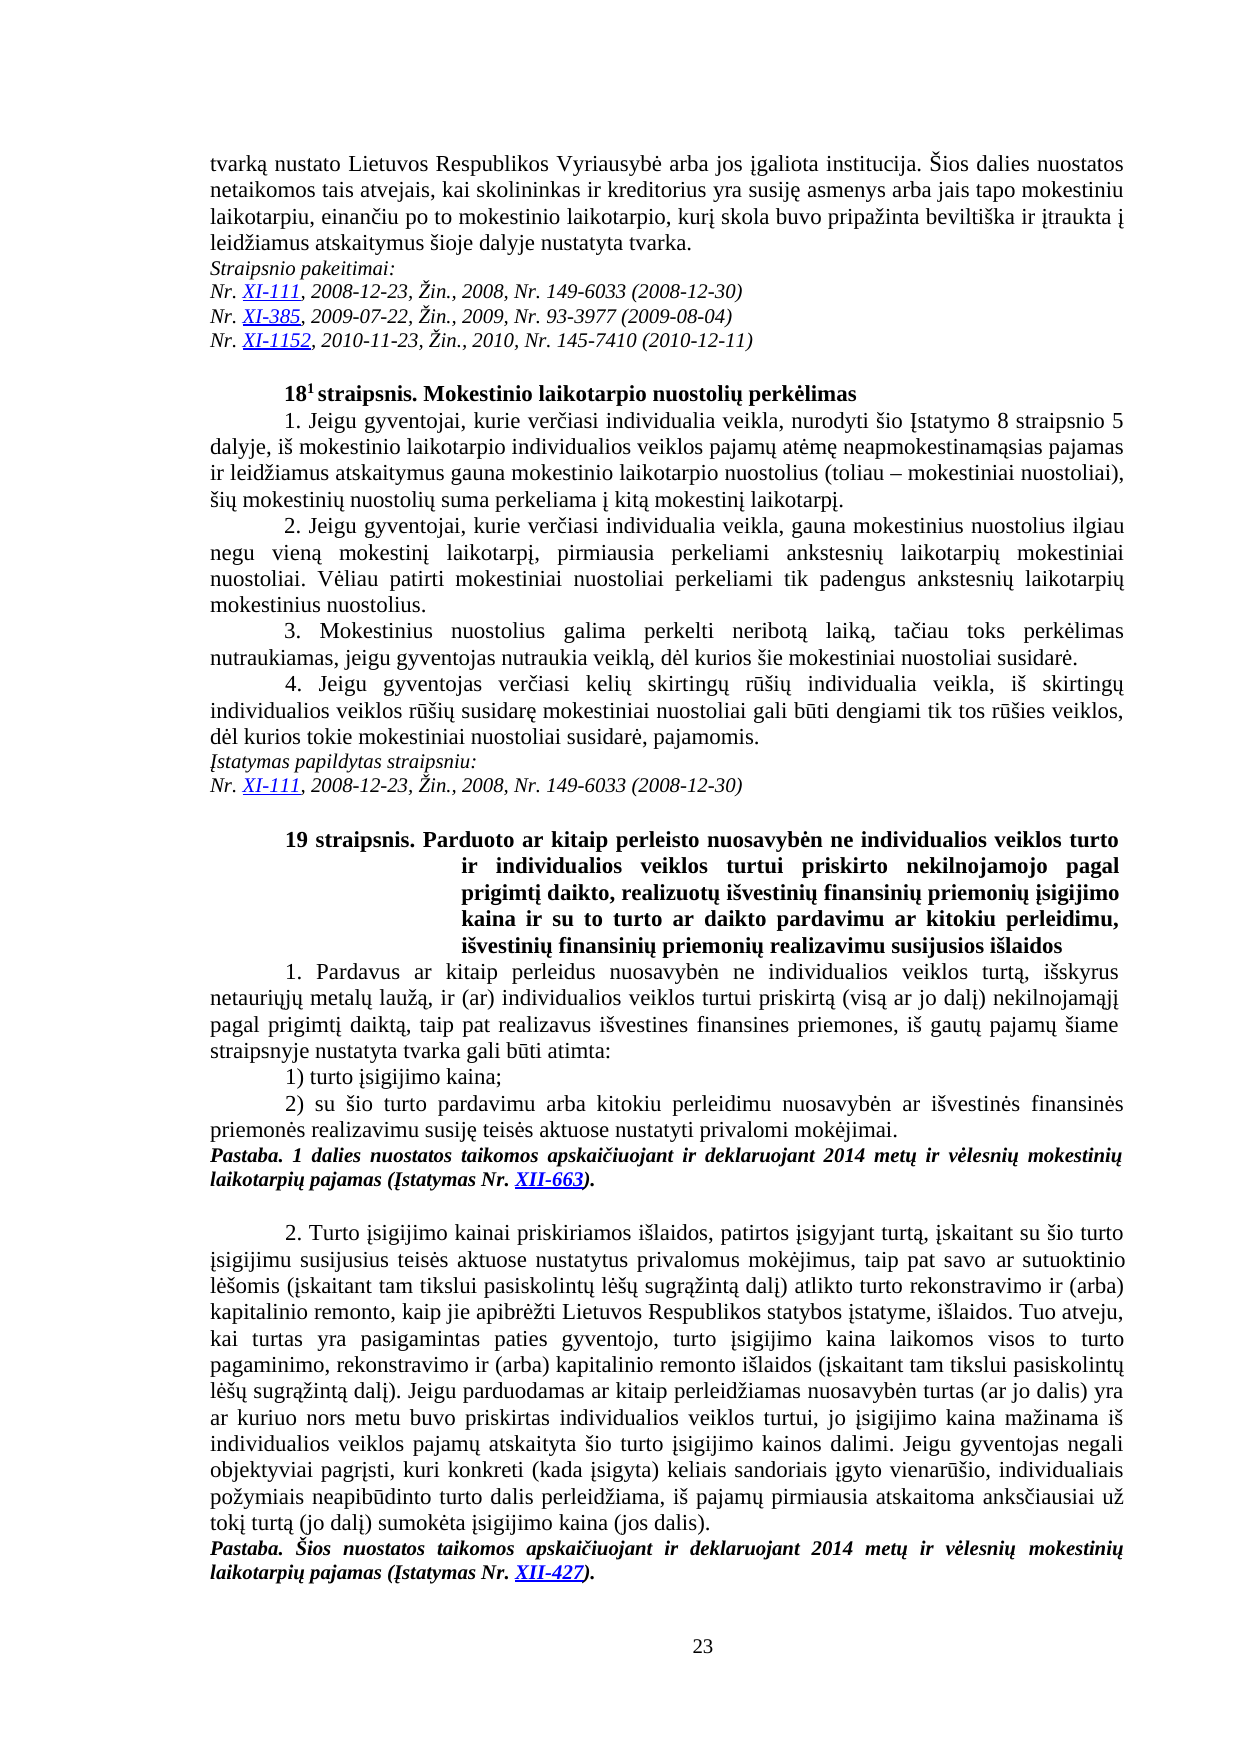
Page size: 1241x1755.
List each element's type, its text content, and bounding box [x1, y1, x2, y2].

text Pastaba. 1 dalies nuostatos taikomos apskaičiuojant ir deklaruojant 2014 metų ir vėlesnių mokestinių laikotarpių pajamas (Įstatymas Nr. XII-663). [210, 1142, 1126, 1191]
text tvarką nustato Lietuvos Respublikos Vyriausybė arba jos įgaliota institucija. Šios dalies nuostatos netaikomos tais atvejais, kai skolininkas ir kreditorius yra susiję asmenys arba jais tapo mokestiniu laikotarpiu, einančiu po to mokestinio laikotarpio, kurį skola buvo pripažinta beviltiška ir įtraukta į leidžiamus atskaitymus šioje dalyje nustatyta tvarka. [210, 150, 1126, 255]
text Nr. XI-1152, 2010-11-23, Žin., 2010, Nr. 145-7410 (2010-12-11) [210, 328, 1126, 352]
text Pastaba. Šios nuostatos taikomos apskaičiuojant ir deklaruojant 2014 metų ir vėlesnių mokestinių laikotarpių pajamas (Įstatymas Nr. XII-427). [210, 1536, 1126, 1584]
text 3. Mokestinius nuostolius galima perkelti neribotą laiką, tačiau toks perkėlimas nutraukiamas, jeigu gyventojas nutraukia veiklą, dėl kurios šie mokestiniai nuostoliai susidarė. [210, 618, 1126, 670]
text Nr. XI-385, 2009-07-22, Žin., 2009, Nr. 93-3977 (2009-08-04) [210, 303, 1126, 328]
text 1) turto įsigijimo kaina; [210, 1063, 1120, 1090]
text Įstatymas papildytas straipsniu: [210, 749, 1126, 773]
text 1. Jeigu gyventojai, kurie verčiasi individualia veikla, nurodyti šio Įstatymo 8 straipsnio 5 dalyje, iš mokestinio laikotarpio individualios veiklos pajamų atėmę neapmokestinamąsias pajamas ir leidžiamus atskaitymus gauna mokestinio laikotarpio nuostolius (toliau – mokestiniai nuostoliai), šių mokestinių nuostolių suma perkeliama į kitą mokestinį laikotarpį. [210, 407, 1126, 512]
text 181 straipsnis. Mokestinio laikotarpio nuostolių perkėlimas [210, 380, 1126, 407]
text 19 straipsnis. Parduoto ar kitaip perleisto nuosavybėn ne individualios veiklos turto ir individualios veiklos turtui priskirto nekilnojamojo pagal prigimtį daikto, realizuotų išvestinių finansinių priemonių įsigijimo kaina ir su to turto ar daikto pardavimu ar kitokiu perleidimu, išvestinių finansinių priemonių realizavimu susijusios išlaidos [285, 826, 1120, 958]
text Straipsnio pakeitimai: [210, 255, 1126, 279]
text 4. Jeigu gyventojas verčiasi kelių skirtingų rūšių individualia veikla, iš skirtingų individualios veiklos rūšių susidarę mokestiniai nuostoliai gali būti dengiami tik tos rūšies veiklos, dėl kurios tokie mokestiniai nuostoliai susidarė, pajamomis. [210, 670, 1126, 749]
text 2. Turto įsigijimo kainai priskiriamos išlaidos, patirtos įsigyjant turtą, įskaitant su šio turto įsigijimu susijusius teisės aktuose nustatytus privalomus mokėjimus, taip pat savo ar sutuoktinio lėšomis (įskaitant tam tikslui pasiskolintų lėšų sugrąžintą dalį) atlikto turto rekonstravimo ir (arba) kapitalinio remonto, kaip jie apibrėžti Lietuvos Respublikos statybos įstatyme, išlaidos. Tuo atveju, kai turtas yra pasigamintas paties gyventojo, turto įsigijimo kaina laikomos visos to turto pagaminimo, rekonstravimo ir (arba) kapitalinio remonto išlaidos (įskaitant tam tikslui pasiskolintų lėšų sugrąžintą dalį). Jeigu parduodamas ar kitaip perleidžiamas nuosavybėn turtas (ar jo dalis) yra ar kuriuo nors metu buvo priskirtas individualios veiklos turtui, jo įsigijimo kaina mažinama iš individualios veiklos pajamų atskaityta šio turto įsigijimo kainos dalimi. Jeigu gyventojas negali objektyviai pagrįsti, kuri konkreti (kada įsigyta) keliais sandoriais įgyto vienarūšio, individualiais požymiais neapibūdinto turto dalis perleidžiama, iš pajamų pirmiausia atskaitoma anksčiausiai už tokį turtą (jo dalį) sumokėta įsigijimo kaina (jos dalis). [210, 1219, 1126, 1536]
text 2. Jeigu gyventojai, kurie verčiasi individualia veikla, gauna mokestinius nuostolius ilgiau negu vieną mokestinį laikotarpį, pirmiausia perkeliami ankstesnių laikotarpių mokestiniai nuostoliai. Vėliau patirti mokestiniai nuostoliai perkeliami tik padengus ankstesnių laikotarpių mokestinius nuostolius. [210, 512, 1126, 618]
text Nr. XI-111, 2008-12-23, Žin., 2008, Nr. 149-6033 (2008-12-30) [210, 773, 1126, 797]
text Nr. XI-111, 2008-12-23, Žin., 2008, Nr. 149-6033 (2008-12-30) [210, 279, 1126, 303]
text 1. Pardavus ar kitaip perleidus nuosavybėn ne individualios veiklos turtą, išskyrus netauriųjų metalų laužą, ir (ar) individualios veiklos turtui priskirtą (visą ar jo dalį) nekilnojamąjį pagal prigimtį daiktą, taip pat realizavus išvestines finansines priemones, iš gautų pajamų šiame straipsnyje nustatyta tvarka gali būti atimta: [210, 958, 1120, 1063]
text 2) su šio turto pardavimu arba kitokiu perleidimu nuosavybėn ar išvestinės finansinės priemonės realizavimu susiję teisės aktuose nustatyti privalomi mokėjimai. [210, 1090, 1126, 1142]
